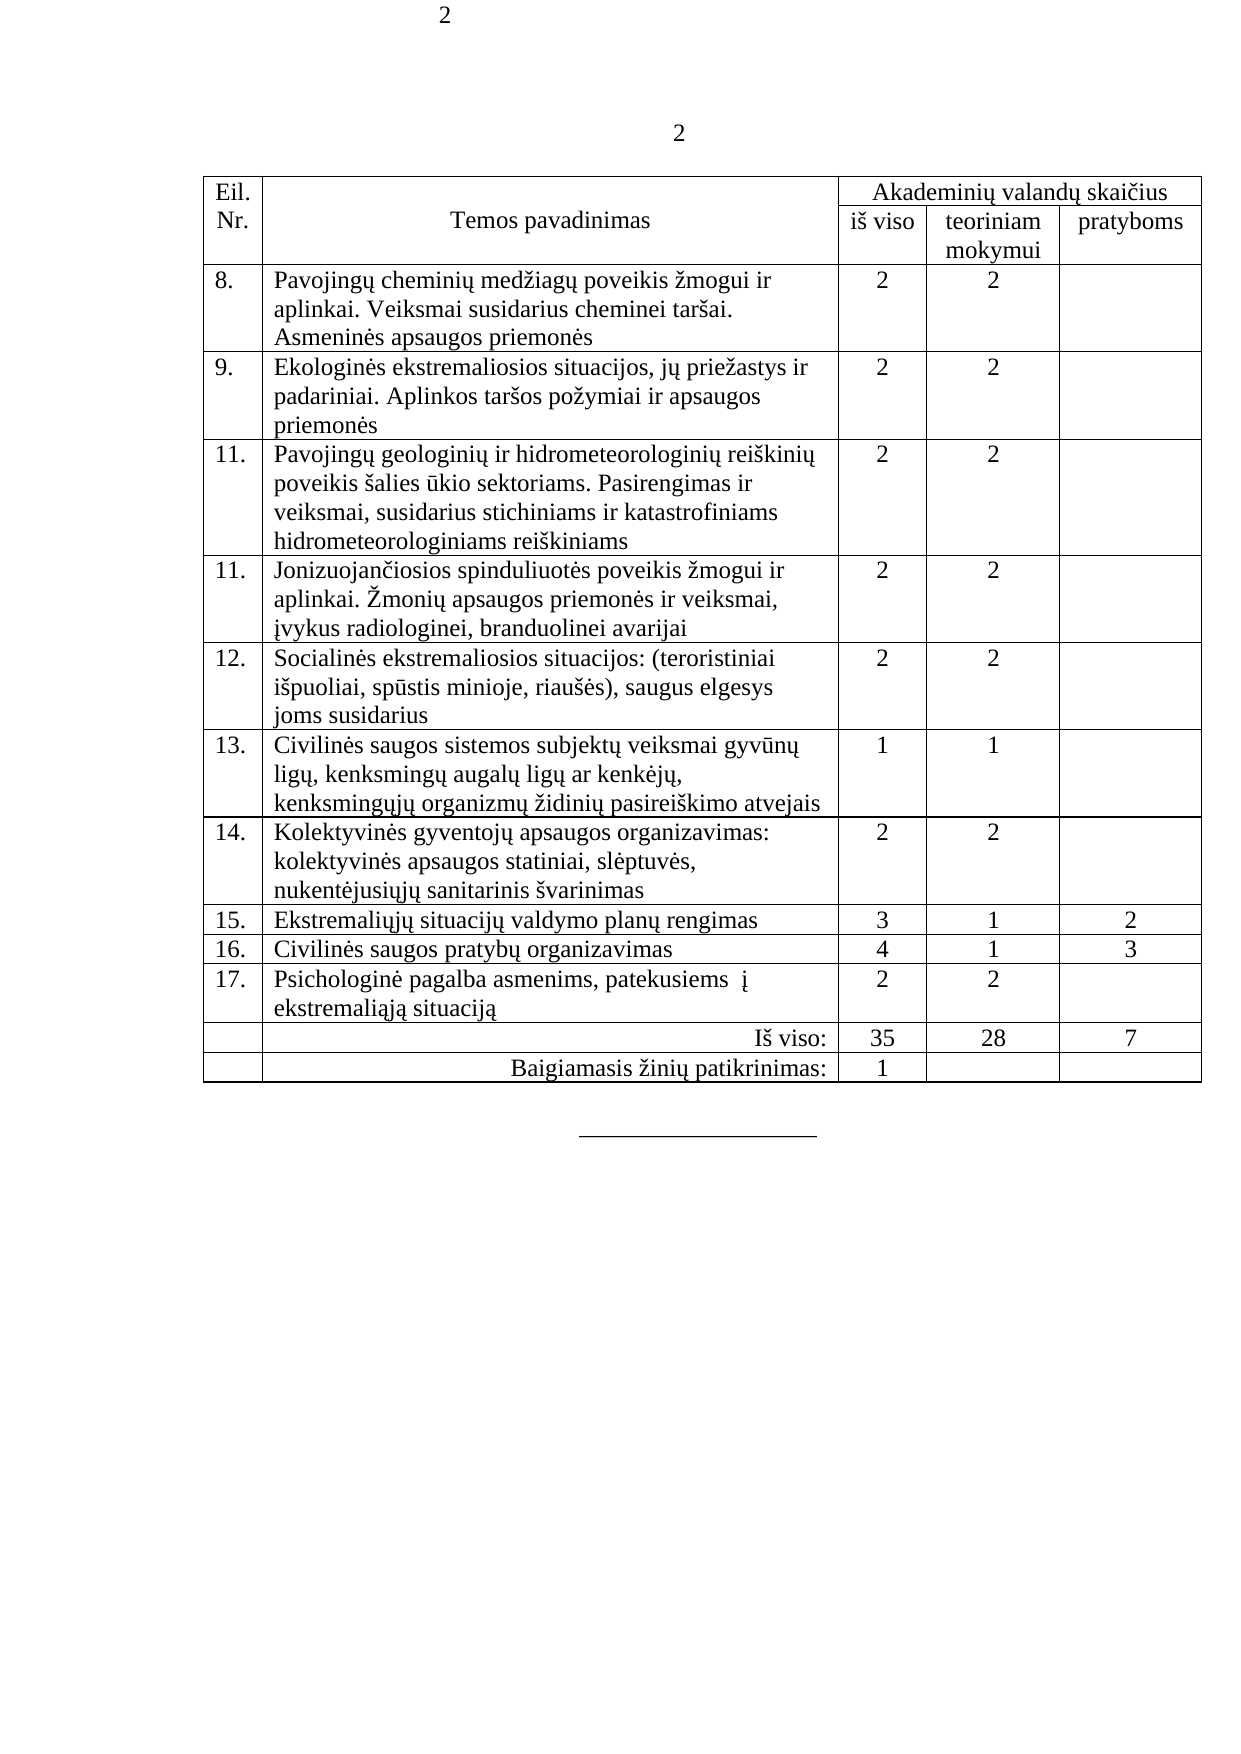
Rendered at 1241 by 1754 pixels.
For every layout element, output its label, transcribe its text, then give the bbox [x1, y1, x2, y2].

table_cell Ekstremaliųjų situacijų valdymo planų rengimas [263, 905, 838, 933]
table_cell 1 [839, 1053, 926, 1081]
table_cell 2 [839, 818, 926, 904]
table_cell iš viso [839, 206, 926, 264]
table_cell 7 [1060, 1023, 1201, 1052]
table_header Eil. Nr. [204, 177, 262, 264]
table_cell 2 [839, 964, 926, 1022]
table_cell Ekologinės ekstremaliosios situacijos, jų priežastys ir padariniai. Aplinkos taršos požymiai ir apsaugos priemonės [263, 352, 838, 438]
table_cell 2 [839, 556, 926, 642]
table_cell 2 [839, 352, 926, 438]
table_cell 2 [927, 265, 1059, 351]
table_cell 15. [204, 905, 262, 933]
table_cell 1 [839, 730, 926, 816]
table_cell 13. [204, 730, 262, 816]
table_cell Pavojingų geologinių ir hidrometeorologinių reiškinių poveikis šalies ūkio sektoriams. Pasirengimas ir veiksmai, susidarius stichiniams ir katastrofiniams hidrometeorologiniams reiškiniams [263, 440, 838, 554]
table_cell 11. [204, 556, 262, 642]
table_cell Civilinės saugos pratybų organizavimas [263, 935, 838, 963]
table_cell [1060, 643, 1201, 729]
table_cell 1 [927, 935, 1059, 963]
table_cell 2 [839, 440, 926, 554]
table_cell 2 [1060, 905, 1201, 933]
table_header Akademinių valandų skaičius [839, 177, 1201, 205]
table_cell [1060, 556, 1201, 642]
table_cell 2 [927, 643, 1059, 729]
table_cell 2 [927, 352, 1059, 438]
table_cell pratyboms [1060, 206, 1201, 264]
table_cell Iš viso: [263, 1023, 838, 1052]
table_cell Socialinės ekstremaliosios situacijos: (teroristiniai išpuoliai, spūstis minioje, riaušės), saugus elgesys joms susidarius [263, 643, 838, 729]
table_cell 3 [839, 905, 926, 933]
table_cell teoriniam mokymui [927, 206, 1059, 264]
table_cell Psichologinė pagalba asmenims, patekusiems į ekstremaliąją situaciją [263, 964, 838, 1022]
table_cell [204, 1053, 262, 1081]
table_cell 2 [927, 556, 1059, 642]
table_cell 14. [204, 818, 262, 904]
table_cell [1060, 440, 1201, 554]
table_cell [1060, 352, 1201, 438]
table_cell Civilinės saugos sistemos subjektų veiksmai gyvūnų ligų, kenksmingų augalų ligų ar kenkėjų, kenksmingųjų organizmų židinių pasireiškimo atvejais [263, 730, 838, 816]
table_cell Baigiamasis žinių patikrinimas: [263, 1053, 838, 1081]
table_cell [1060, 964, 1201, 1022]
table_cell 4 [839, 935, 926, 963]
table_cell [1060, 1053, 1201, 1081]
table_cell 28 [927, 1023, 1059, 1052]
table_cell 3 [1060, 935, 1201, 963]
table_cell Jonizuojančiosios spinduliuotės poveikis žmogui ir aplinkai. Žmonių apsaugos priemonės ir veiksmai, įvykus radiologinei, branduolinei avarijai [263, 556, 838, 642]
table_cell 9. [204, 352, 262, 438]
table_cell [927, 1053, 1059, 1081]
table_cell 2 [839, 265, 926, 351]
table_cell Kolektyvinės gyventojų apsaugos organizavimas: kolektyvinės apsaugos statiniai, slėptuvės, nukentėjusiųjų sanitarinis švarinimas [263, 818, 838, 904]
table_cell [204, 1023, 262, 1052]
table_cell 8. [204, 265, 262, 351]
table_cell 11. [204, 440, 262, 554]
table_cell 2 [927, 818, 1059, 904]
table_cell 2 [927, 440, 1059, 554]
table_cell 1 [927, 730, 1059, 816]
table_cell Pavojingų cheminių medžiagų poveikis žmogui ir aplinkai. Veiksmai susidarius cheminei taršai. Asmeninės apsaugos priemonės [263, 265, 838, 351]
table_cell [1060, 265, 1201, 351]
table_cell 16. [204, 935, 262, 963]
table_cell 1 [927, 905, 1059, 933]
table_cell [1060, 818, 1201, 904]
table_cell 35 [839, 1023, 926, 1052]
table_cell 17. [204, 964, 262, 1022]
table_header Temos pavadinimas [263, 177, 838, 264]
table_cell [1060, 730, 1201, 816]
table_cell 2 [927, 964, 1059, 1022]
text ___________________ [215, 1111, 1181, 1140]
table_cell 2 [839, 643, 926, 729]
table_cell 12. [204, 643, 262, 729]
